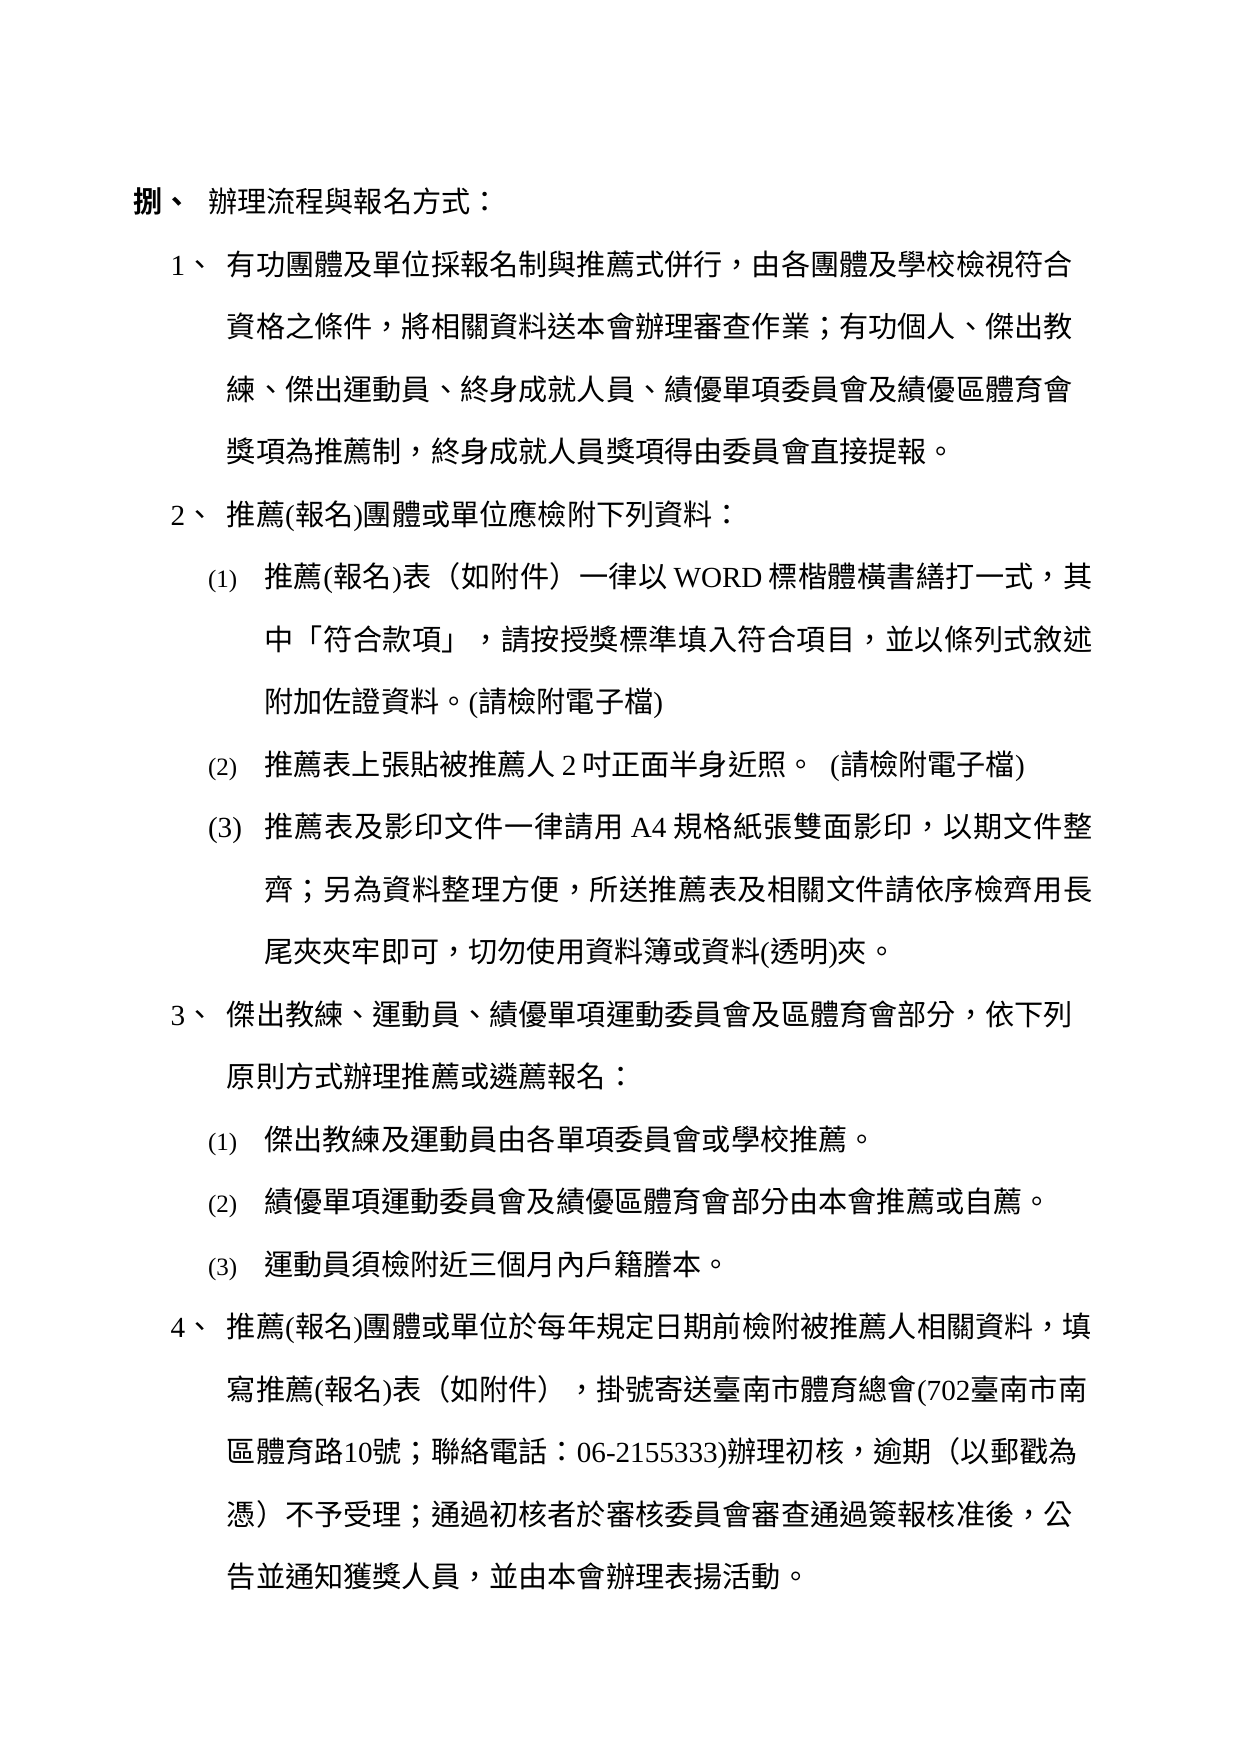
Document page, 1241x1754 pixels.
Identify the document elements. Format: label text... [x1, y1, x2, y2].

list 辦理流程與報名方式： [133, 158, 1093, 221]
list 推薦表及影印文件一律請用A4規格紙張雙面影印，以期文件整齊；另為資料整理方便，所送推薦表及相關文件請依序檢齊用長尾夾夾牢即可，切勿使用資料簿或資料(透明)夾。 [208, 783, 1093, 971]
list 傑出教練、運動員、績優單項運動委員會及區體育會部分，依下列原則方式辦理推薦或遴薦報名： [170, 971, 1093, 1096]
list 傑出教練及運動員由各單項委員會或學校推薦。 [208, 1096, 1093, 1158]
list 推薦(報名)團體或單位於每年規定日期前檢附被推薦人相關資料，填寫推薦(報名)表（如附件），掛號寄送臺南市體育總會(702臺南市南區體育路10號；聯絡電話：06-2155333)辦理初核，逾期（以郵戳為憑）不予受理；通過初核者於審核委員會審查通過簽報核准後，公告並通知獲獎人員，並由本會辦理表揚活動。 [170, 1283, 1093, 1596]
list 推薦(報名)表（如附件）一律以WORD標楷體橫書繕打一式，其中「符合款項」，請按授獎標準填入符合項目，並以條列式敘述附加佐證資料。(請檢附電子檔) [208, 533, 1093, 721]
list 推薦表上張貼被推薦人2吋正面半身近照。 (請檢附電子檔) [208, 721, 1093, 783]
list 推薦(報名)團體或單位應檢附下列資料： [170, 471, 1093, 533]
list 運動員須檢附近三個月內戶籍謄本。 [208, 1221, 1093, 1283]
list 績優單項運動委員會及績優區體育會部分由本會推薦或自薦。 [208, 1158, 1093, 1221]
list 有功團體及單位採報名制與推薦式併行，由各團體及學校檢視符合資格之條件，將相關資料送本會辦理審查作業；有功個人、傑出教練、傑出運動員、終身成就人員、績優單項委員會及績優區體育會獎項為推薦制，終身成就人員獎項得由委員會直接提報。 [170, 221, 1093, 471]
